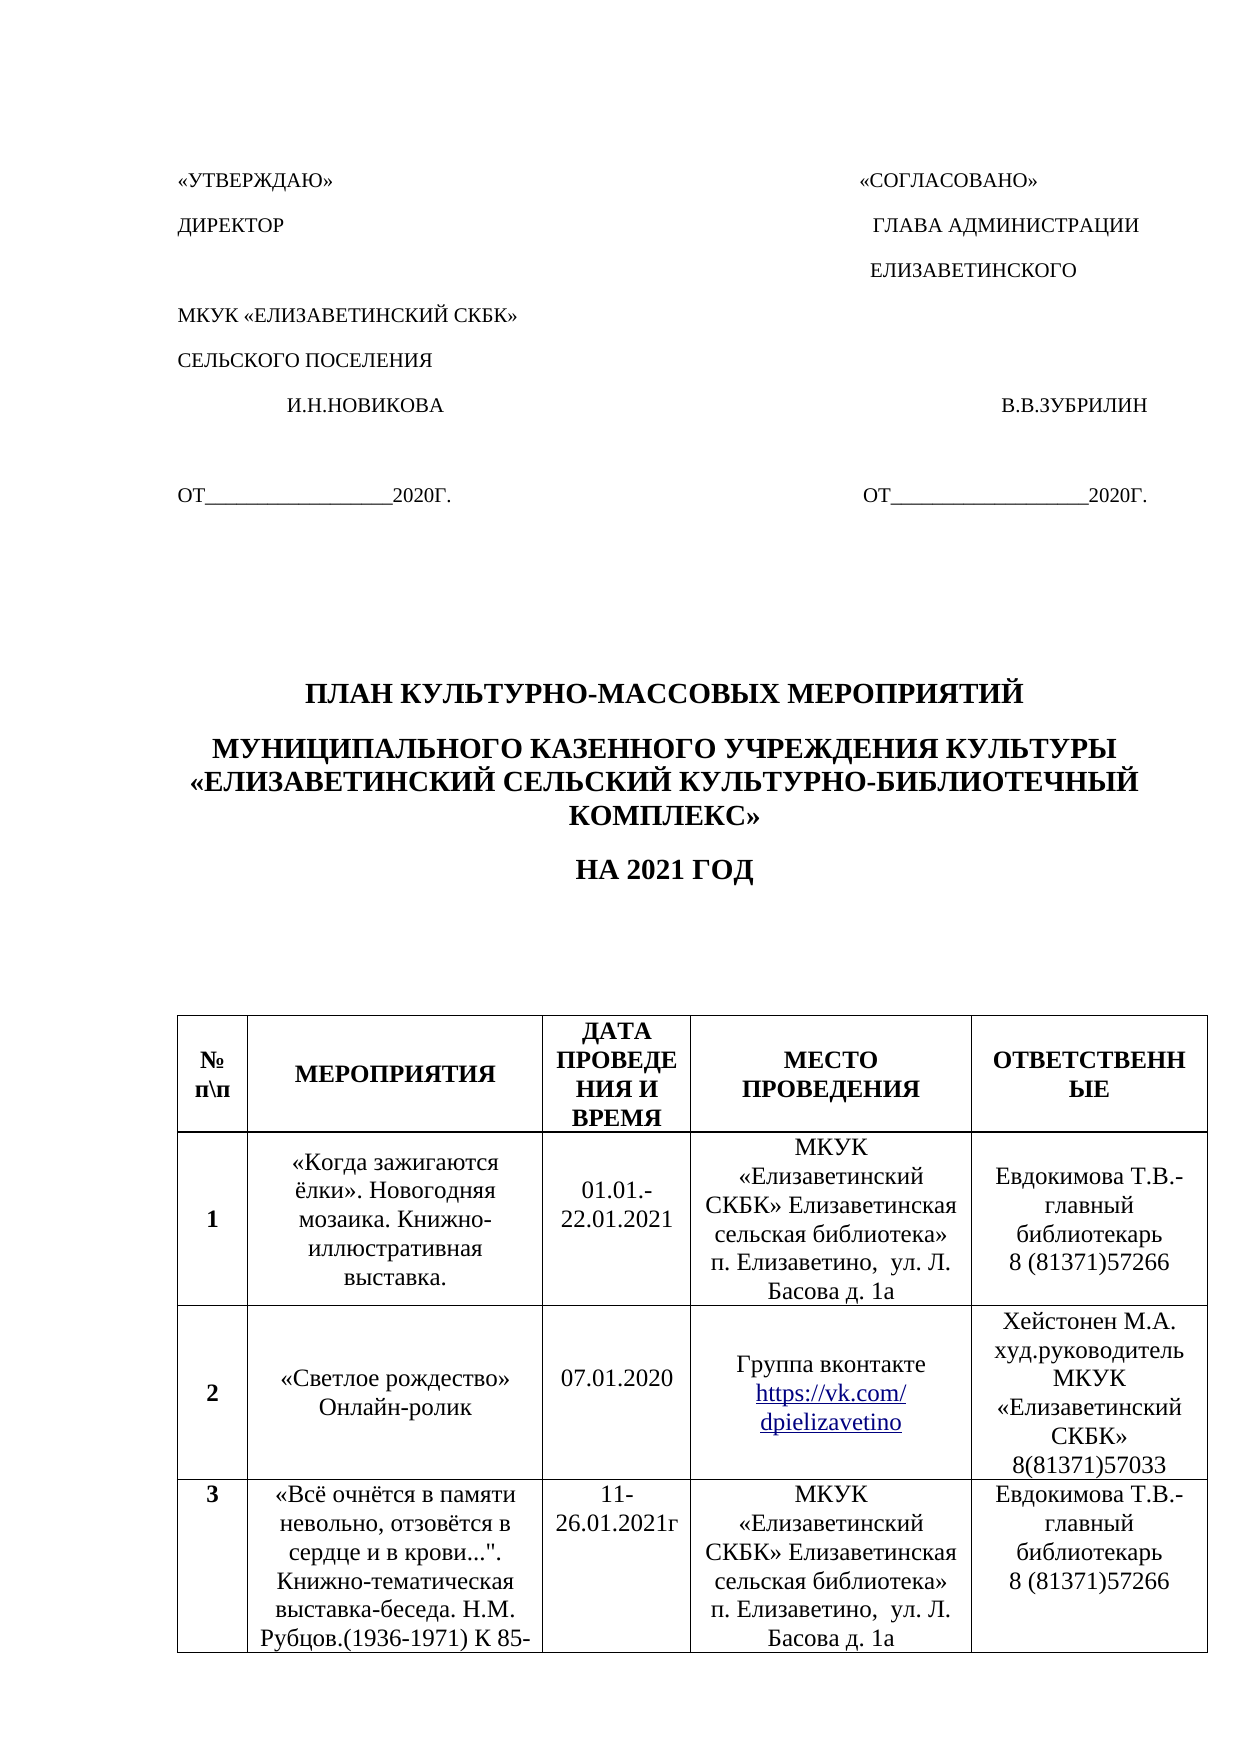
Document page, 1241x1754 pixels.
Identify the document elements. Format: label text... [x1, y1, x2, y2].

table_header ОТВЕТСТВЕННЫЕ [972, 1016, 1207, 1131]
table_cell МКУК «Елизаветинский СКБК» Елизаветинская сельская библиотека» п. Елизаветино, ул. Л. Басова д. 1а [691, 1133, 971, 1305]
text Директор Глава администрации [177, 213, 1152, 237]
table_header МЕРОПРИЯТИЯ [248, 1016, 542, 1131]
table_header МЕСТО ПРОВЕДЕНИЯ [691, 1016, 971, 1131]
table_cell «Всё очнётся в памяти невольно, отзовётся в сердце и в крови...". Книжно-тематическая выставка-беседа. Н.М. Рубцов.(1936-1971) К 85- [248, 1480, 542, 1652]
text «Утверждаю» «Согласовано» [177, 168, 1152, 192]
text Елизаветинского [177, 258, 1152, 282]
text МУНИЦИпального казенного учреждения культуры «Елизаветинский сельский культурно-библиотечный комплекс» [177, 731, 1152, 831]
table_cell 3 [178, 1480, 247, 1652]
table_cell Хейстонен М.А. худ.руководитель МКУК «Елизаветинский СКБК» 8(81371)57033 [972, 1306, 1207, 1478]
table_cell МКУК «Елизаветинский СКБК» Елизаветинская сельская библиотека» п. Елизаветино, ул. Л. Басова д. 1а [691, 1480, 971, 1652]
text сельского поселения [177, 348, 1152, 372]
table_cell 11-26.01.2021г [543, 1480, 690, 1652]
text на 2021 год [177, 852, 1152, 886]
table_cell 01.01.-22.01.2021 [543, 1133, 690, 1305]
table_cell Евдокимова Т.В.-главный библиотекарь 8 (81371)57266 [972, 1133, 1207, 1305]
text План Культурно-массовых мероприятий [177, 676, 1152, 710]
table_cell 07.01.2020 [543, 1306, 690, 1478]
table_header № п\п [178, 1016, 247, 1131]
text от__________________2020г. от___________________2020г. [177, 483, 1152, 507]
table_cell «Когда зажигаются ёлки». Новогодняя мозаика. Книжно-иллюстративная выставка. [248, 1133, 542, 1305]
table_cell «Светлое рождество» Онлайн-ролик [248, 1306, 542, 1478]
table_cell 2 [178, 1306, 247, 1478]
table_cell 1 [178, 1133, 247, 1305]
text И.Н.Новикова В.В.Зубрилин [177, 393, 1152, 417]
text МКУК «Елизаветинский СКБК» [177, 303, 1152, 327]
table_header ДАТА ПРОВЕДЕНИЯ И ВРЕМЯ [543, 1016, 690, 1131]
table_cell Евдокимова Т.В.-главный библиотекарь 8 (81371)57266 [972, 1480, 1207, 1652]
table_cell Группа вконтакте https://vk.com/dpielizavetino [691, 1306, 971, 1478]
